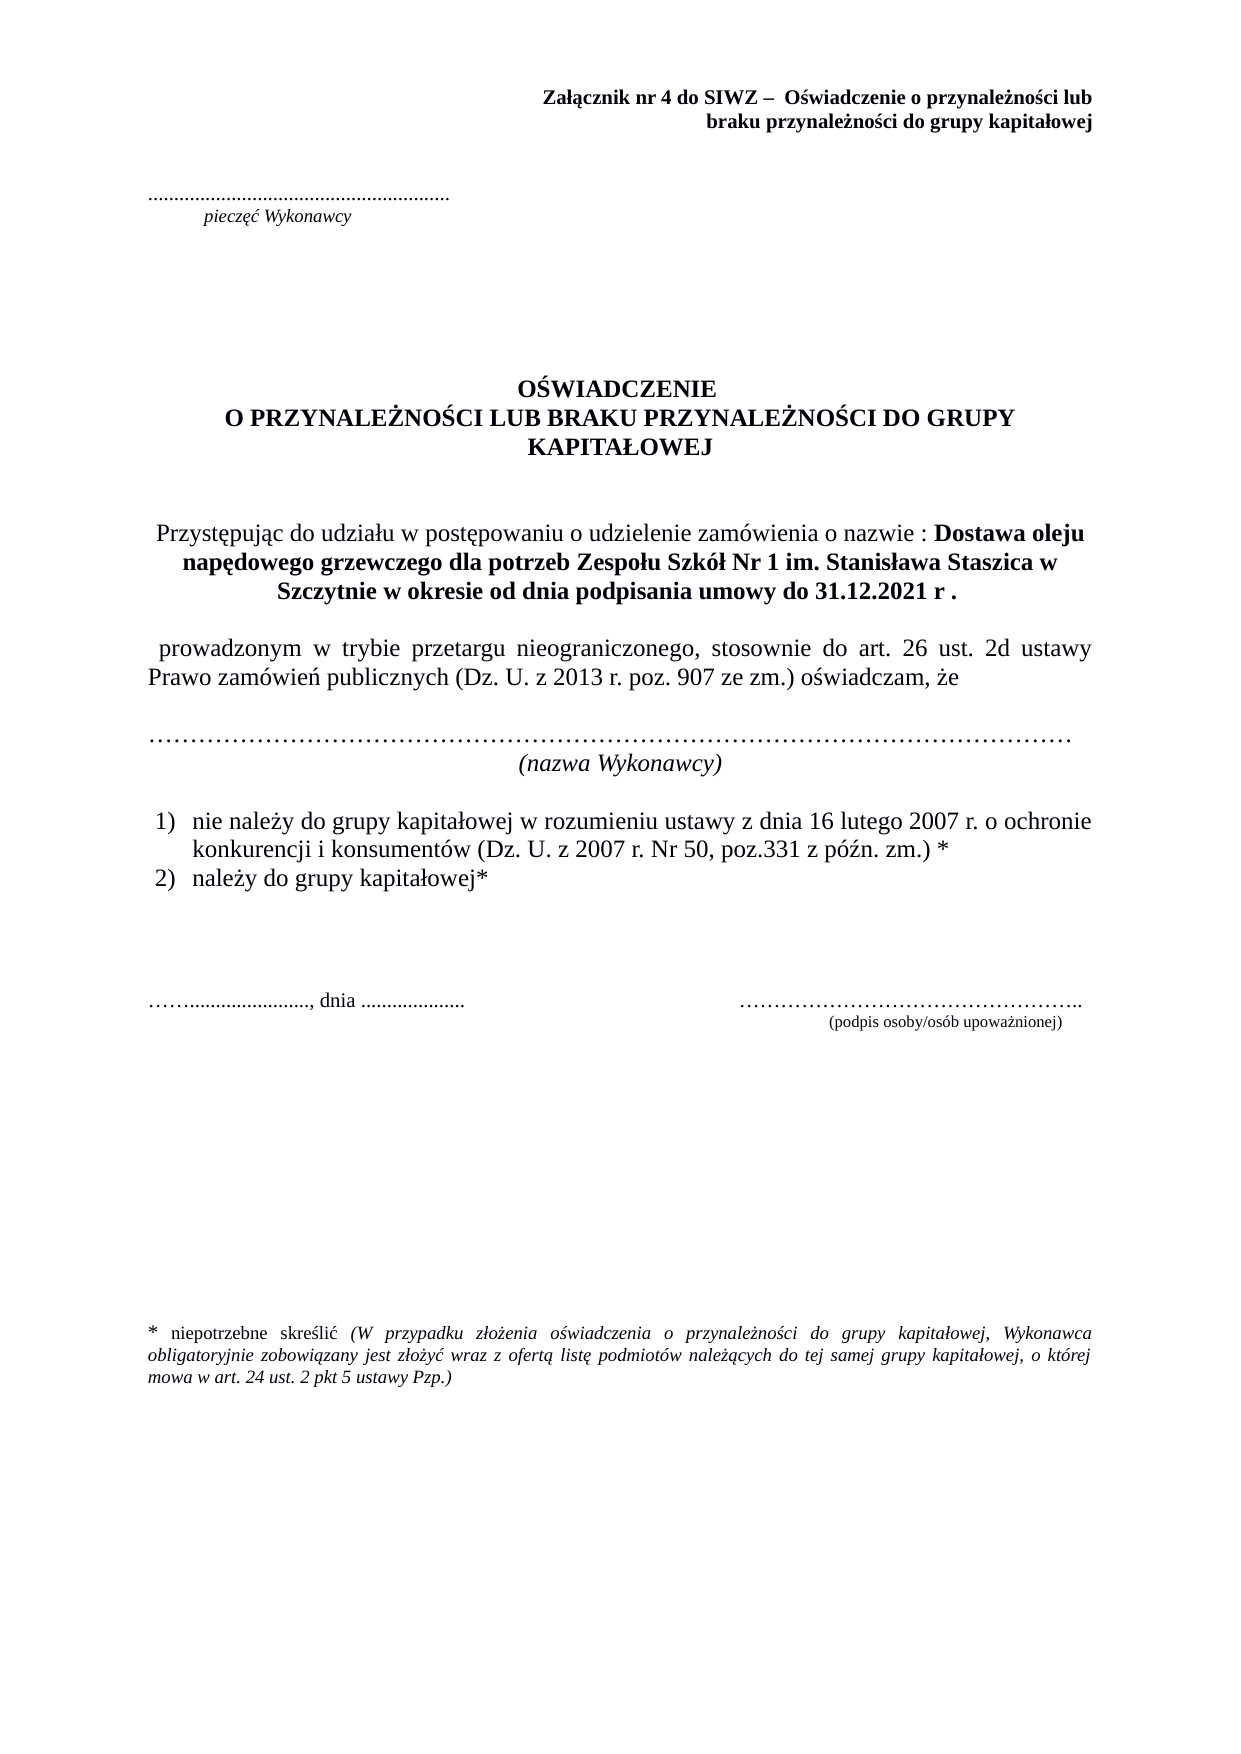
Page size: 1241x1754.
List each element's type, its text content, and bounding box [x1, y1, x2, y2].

text Przystępując do udziału w postępowaniu o udzielenie zamówienia o nazwie : Dostawa oleju napędowego grzewczego dla potrzeb Zespołu Szkół Nr 1 im. Stanisława Staszica w Szczytnie w okresie od dnia podpisania umowy do 31.12.2021 r . [148, 518, 1093, 604]
text ……......................., dnia .................... ………………………………………….. [148, 988, 1093, 1012]
text OŚWIADCZENIE O PRZYNALEŻNOŚCI LUB BRAKU PRZYNALEŻNOŚCI DO GRUPY KAPITAŁOWEJ [148, 374, 1093, 461]
text ………………………………………………………………………………………………… [148, 719, 1093, 748]
text (podpis osoby/osób upoważnionej) [148, 1012, 1093, 1031]
text (nazwa Wykonawcy) [148, 748, 1093, 777]
subtitle Załącznik nr 4 do SIWZ – Oświadczenie o przynależności lub braku przynależności do grupy kapitałowej [517, 85, 1093, 133]
list nie należy do grupy kapitałowej w rozumieniu ustawy z dnia 16 lutego 2007 r. o ochronie konkurencji i konsumentów (Dz. U. z 2007 r. Nr 50, poz.331 z późn. zm.) * [154, 806, 1093, 863]
list należy do grupy kapitałowej* [154, 863, 1093, 892]
text prowadzonym w trybie przetargu nieograniczonego, stosownie do art. 26 ust. 2d ustawy Prawo zamówień publicznych (Dz. U. z 2013 r. poz. 907 ze zm.) oświadczam, że [148, 633, 1093, 691]
text * niepotrzebne skreślić (W przypadku złożenia oświadczenia o przynależności do grupy kapitałowej, Wykonawca obligatoryjnie zobowiązany jest złożyć wraz z ofertą listę podmiotów należących do tej samej grupy kapitałowej, o której mowa w art. 24 ust. 2 pkt 5 ustawy Pzp.) [148, 1320, 1093, 1387]
text pieczęć Wykonawcy [204, 205, 1093, 227]
text .......................................................... [148, 181, 1093, 205]
